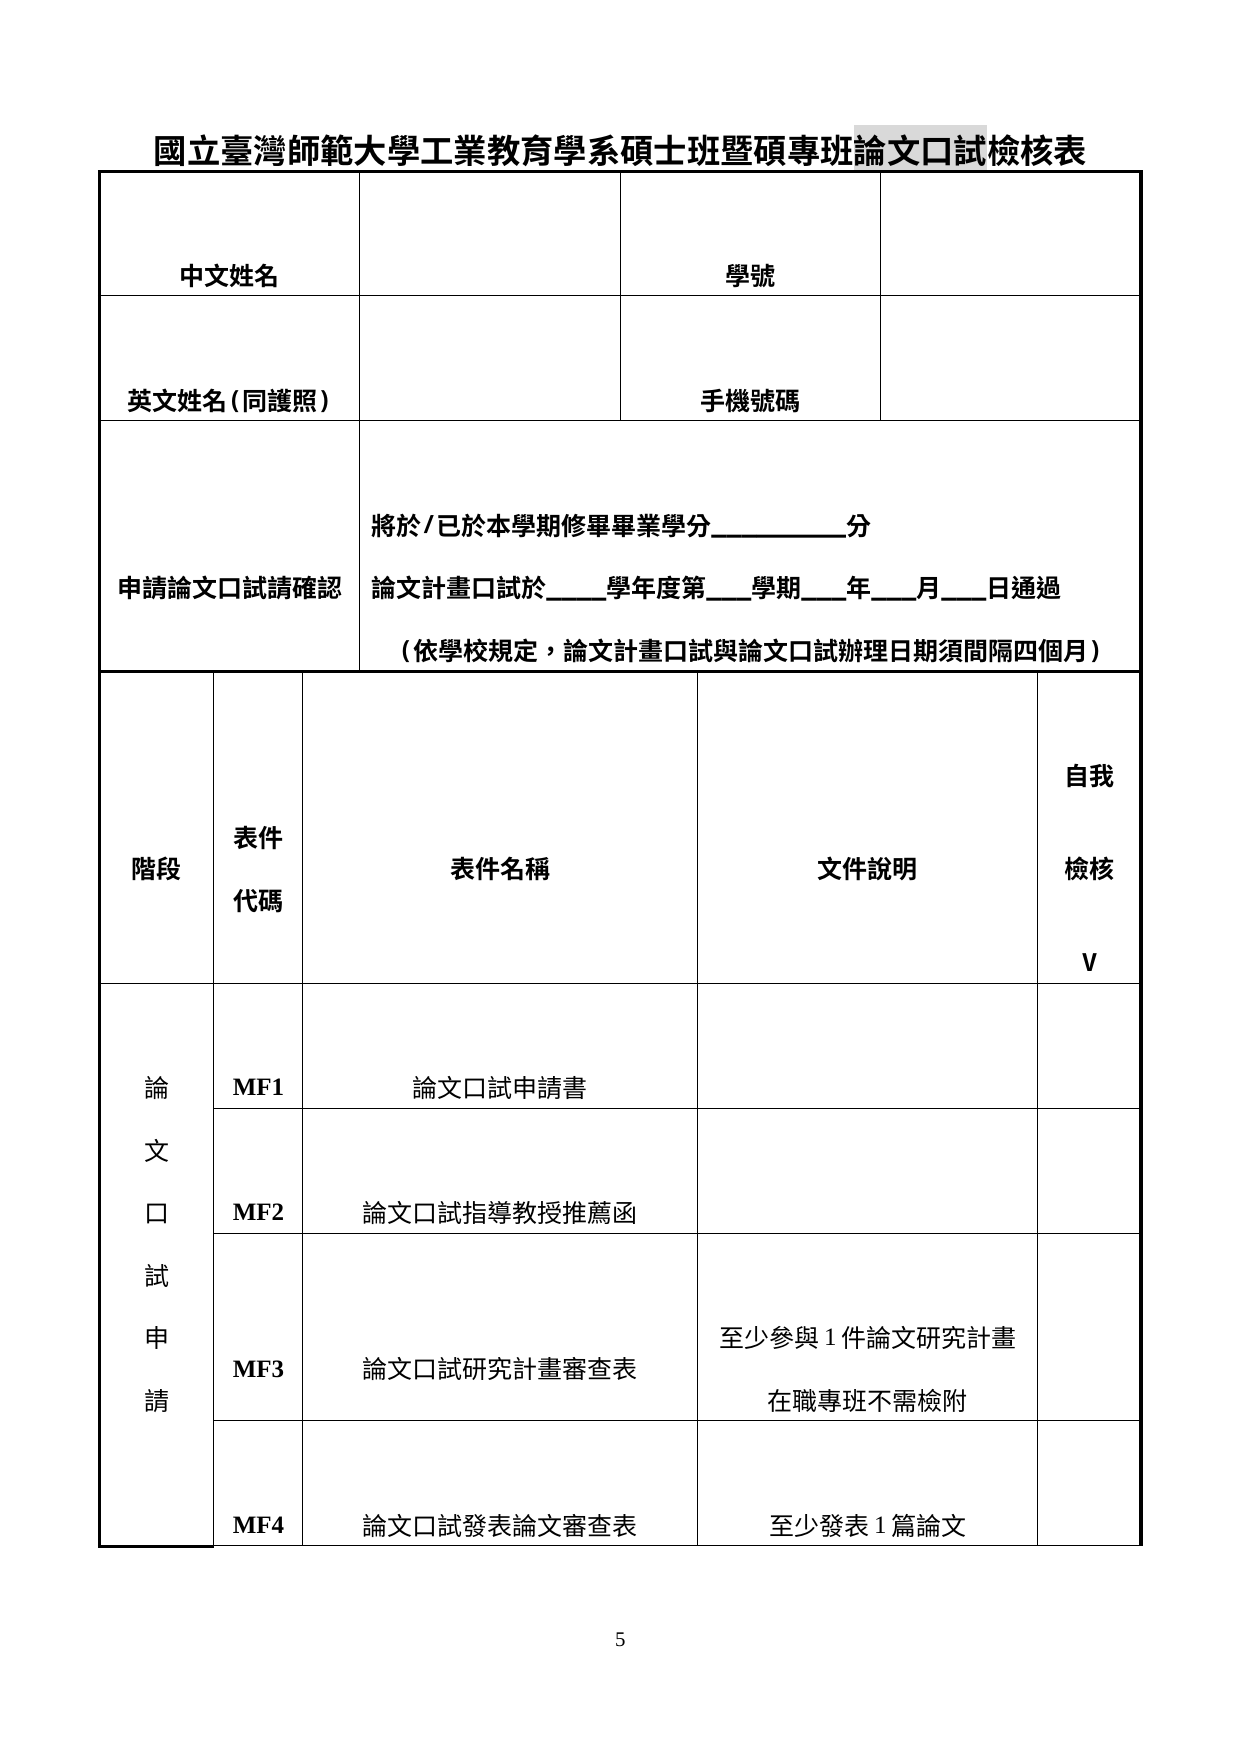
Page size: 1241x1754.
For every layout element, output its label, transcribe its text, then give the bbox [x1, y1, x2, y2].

table_cell [1038, 1109, 1139, 1233]
table_cell 自我 檢核 V [1038, 673, 1139, 983]
table_cell MF1 [214, 984, 302, 1108]
table_cell [1038, 1421, 1139, 1545]
table_cell 論文口試發表論文審查表 [303, 1421, 697, 1545]
table_cell 表件 代碼 [214, 673, 302, 983]
text 國立臺灣師範大學工業教育學系碩士班暨碩專班論文口試檢核表 [75, 108, 1165, 170]
table_cell MF4 [214, 1421, 302, 1545]
table_cell 英文姓名(同護照) [101, 296, 359, 420]
table_cell [360, 296, 620, 420]
table_cell 將於/已於本學期修畢畢業學分_________分 論文計畫口試於____學年度第___學期___年___月___日通過 (依學校規定，論文計畫口試與論文口試辦理日期須間隔四個月) [360, 421, 1139, 670]
table_header 學號 [621, 173, 880, 295]
table_header [360, 173, 620, 295]
table_cell [1038, 1234, 1139, 1420]
table_cell 至少發表1篇論文 [698, 1421, 1037, 1545]
table_cell 文件說明 [698, 673, 1037, 983]
table_cell 至少參與1件論文研究計畫 在職專班不需檢附 [698, 1234, 1037, 1420]
table_cell 表件名稱 [303, 673, 697, 983]
table_cell 階段 [101, 673, 213, 983]
table_cell 論文口試指導教授推薦函 [303, 1109, 697, 1233]
table_cell [881, 296, 1139, 420]
table_cell [1038, 984, 1139, 1108]
table_cell [698, 984, 1037, 1108]
table_cell 手機號碼 [621, 296, 880, 420]
table_header [881, 173, 1139, 295]
table_cell 論 文 口 試 申 請 [101, 984, 213, 1545]
table_cell 論文口試研究計畫審查表 [303, 1234, 697, 1420]
table_cell [698, 1109, 1037, 1233]
table_cell 申請論文口試請確認 [101, 421, 359, 670]
table_cell 論文口試申請書 [303, 984, 697, 1108]
table_header 中文姓名 [101, 173, 359, 295]
table_cell MF2 [214, 1109, 302, 1233]
table_cell MF3 [214, 1234, 302, 1420]
